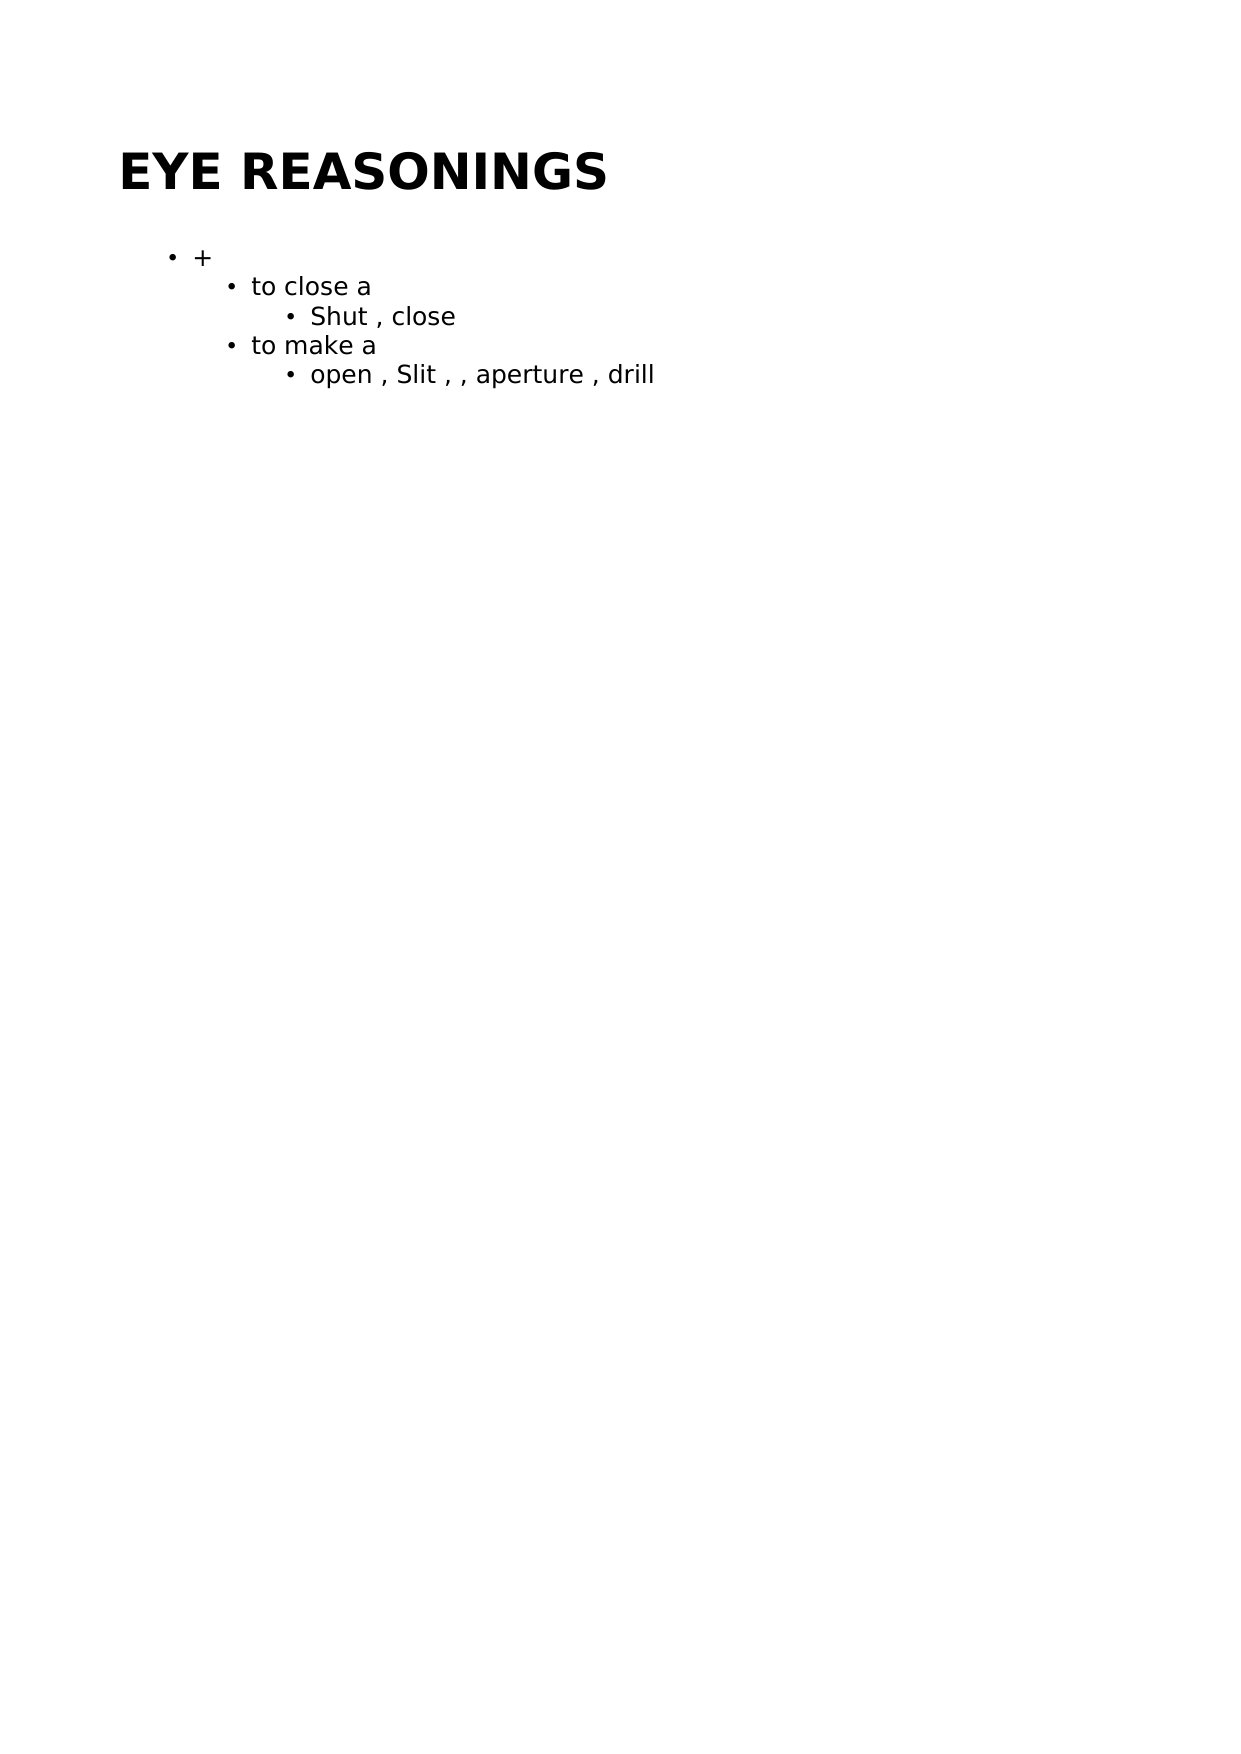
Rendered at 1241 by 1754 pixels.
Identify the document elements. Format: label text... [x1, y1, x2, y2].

list + [177, 243, 1122, 272]
list Shut , close [295, 302, 1122, 331]
list to close a [236, 272, 1122, 302]
list open , Slit , , aperture , drill [295, 360, 1122, 389]
subtitle EYE REASONINGS [118, 143, 1122, 201]
list to make a [236, 331, 1122, 360]
